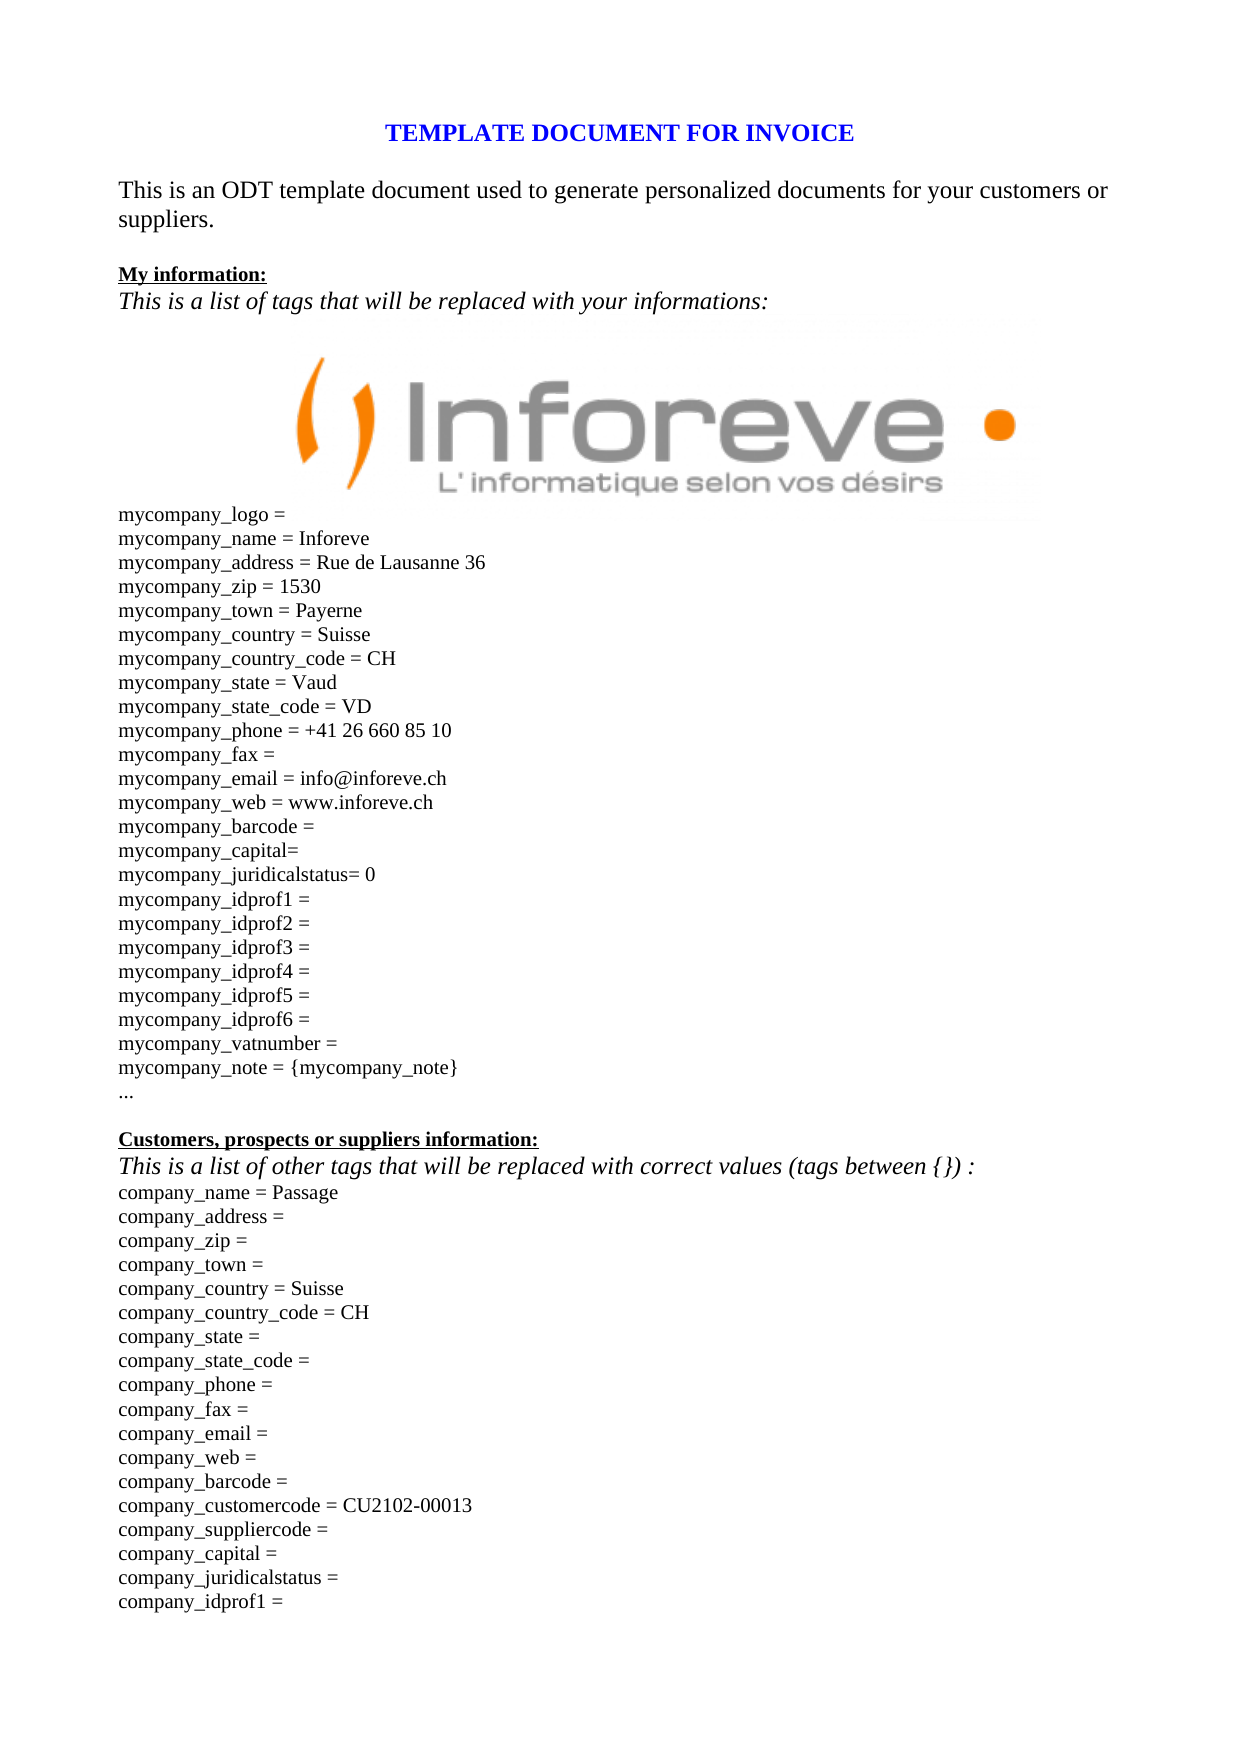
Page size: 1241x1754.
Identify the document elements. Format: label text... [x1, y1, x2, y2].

text mycompany_idprof1 = [118, 886, 1122, 911]
text company_zip = [118, 1228, 1122, 1252]
text mycompany_email = info@inforeve.ch [118, 766, 1122, 790]
text company_customercode = CU2102-00013 [118, 1493, 1122, 1517]
text mycompany_state = Vaud [118, 670, 1122, 694]
text mycompany_state_code = VD [118, 694, 1122, 718]
text mycompany_idprof3 = [118, 934, 1122, 959]
text This is an ODT template document used to generate personalized documents for your customers or suppliers. [118, 176, 1122, 233]
text company_address = [118, 1204, 1122, 1228]
text mycompany_idprof6 = [118, 1007, 1122, 1031]
text TEMPLATE DOCUMENT FOR INVOICE [118, 118, 1122, 147]
text company_name = Passage [118, 1180, 1122, 1204]
text mycompany_juridicalstatus= 0 [118, 862, 1122, 886]
text mycompany_web = www.inforeve.ch [118, 790, 1122, 814]
text company_town = [118, 1252, 1122, 1276]
text mycompany_zip = 1530 [118, 574, 1122, 598]
text mycompany_town = Payerne [118, 598, 1122, 622]
text mycompany_barcode = [118, 814, 1122, 838]
text mycompany_idprof2 = [118, 911, 1122, 934]
text company_barcode = [118, 1469, 1122, 1493]
text company_phone = [118, 1372, 1122, 1396]
text company_idprof1 = [118, 1589, 1122, 1613]
text mycompany_country = Suisse [118, 622, 1122, 646]
text ... [118, 1079, 1122, 1103]
text This is a list of other tags that will be replaced with correct values (tags between {}) : [118, 1151, 1122, 1180]
text mycompany_logo = [118, 315, 1122, 526]
text This is a list of tags that will be replaced with your informations: [118, 286, 1122, 315]
text company_juridicalstatus = [118, 1565, 1122, 1589]
text mycompany_vatnumber = [118, 1031, 1122, 1055]
text mycompany_idprof4 = [118, 959, 1122, 983]
text company_state_code = [118, 1348, 1122, 1372]
text mycompany_capital= [118, 838, 1122, 862]
picture [290, 314, 1041, 521]
text Customers, prospects or suppliers information: [118, 1127, 1122, 1151]
text mycompany_name = Inforeve [118, 526, 1122, 549]
text company_email = [118, 1421, 1122, 1444]
text company_capital = [118, 1541, 1122, 1565]
text company_country_code = CH [118, 1300, 1122, 1324]
text mycompany_phone = +41 26 660 85 10 [118, 718, 1122, 742]
text mycompany_idprof5 = [118, 983, 1122, 1007]
text company_fax = [118, 1396, 1122, 1421]
text My information: [118, 262, 1122, 286]
text mycompany_fax = [118, 742, 1122, 766]
text mycompany_note = {mycompany_note} [118, 1055, 1122, 1079]
text mycompany_address = Rue de Lausanne 36 [118, 549, 1122, 574]
text company_suppliercode = [118, 1517, 1122, 1541]
text company_web = [118, 1444, 1122, 1469]
text company_state = [118, 1324, 1122, 1348]
text mycompany_country_code = CH [118, 646, 1122, 670]
text company_country = Suisse [118, 1276, 1122, 1300]
